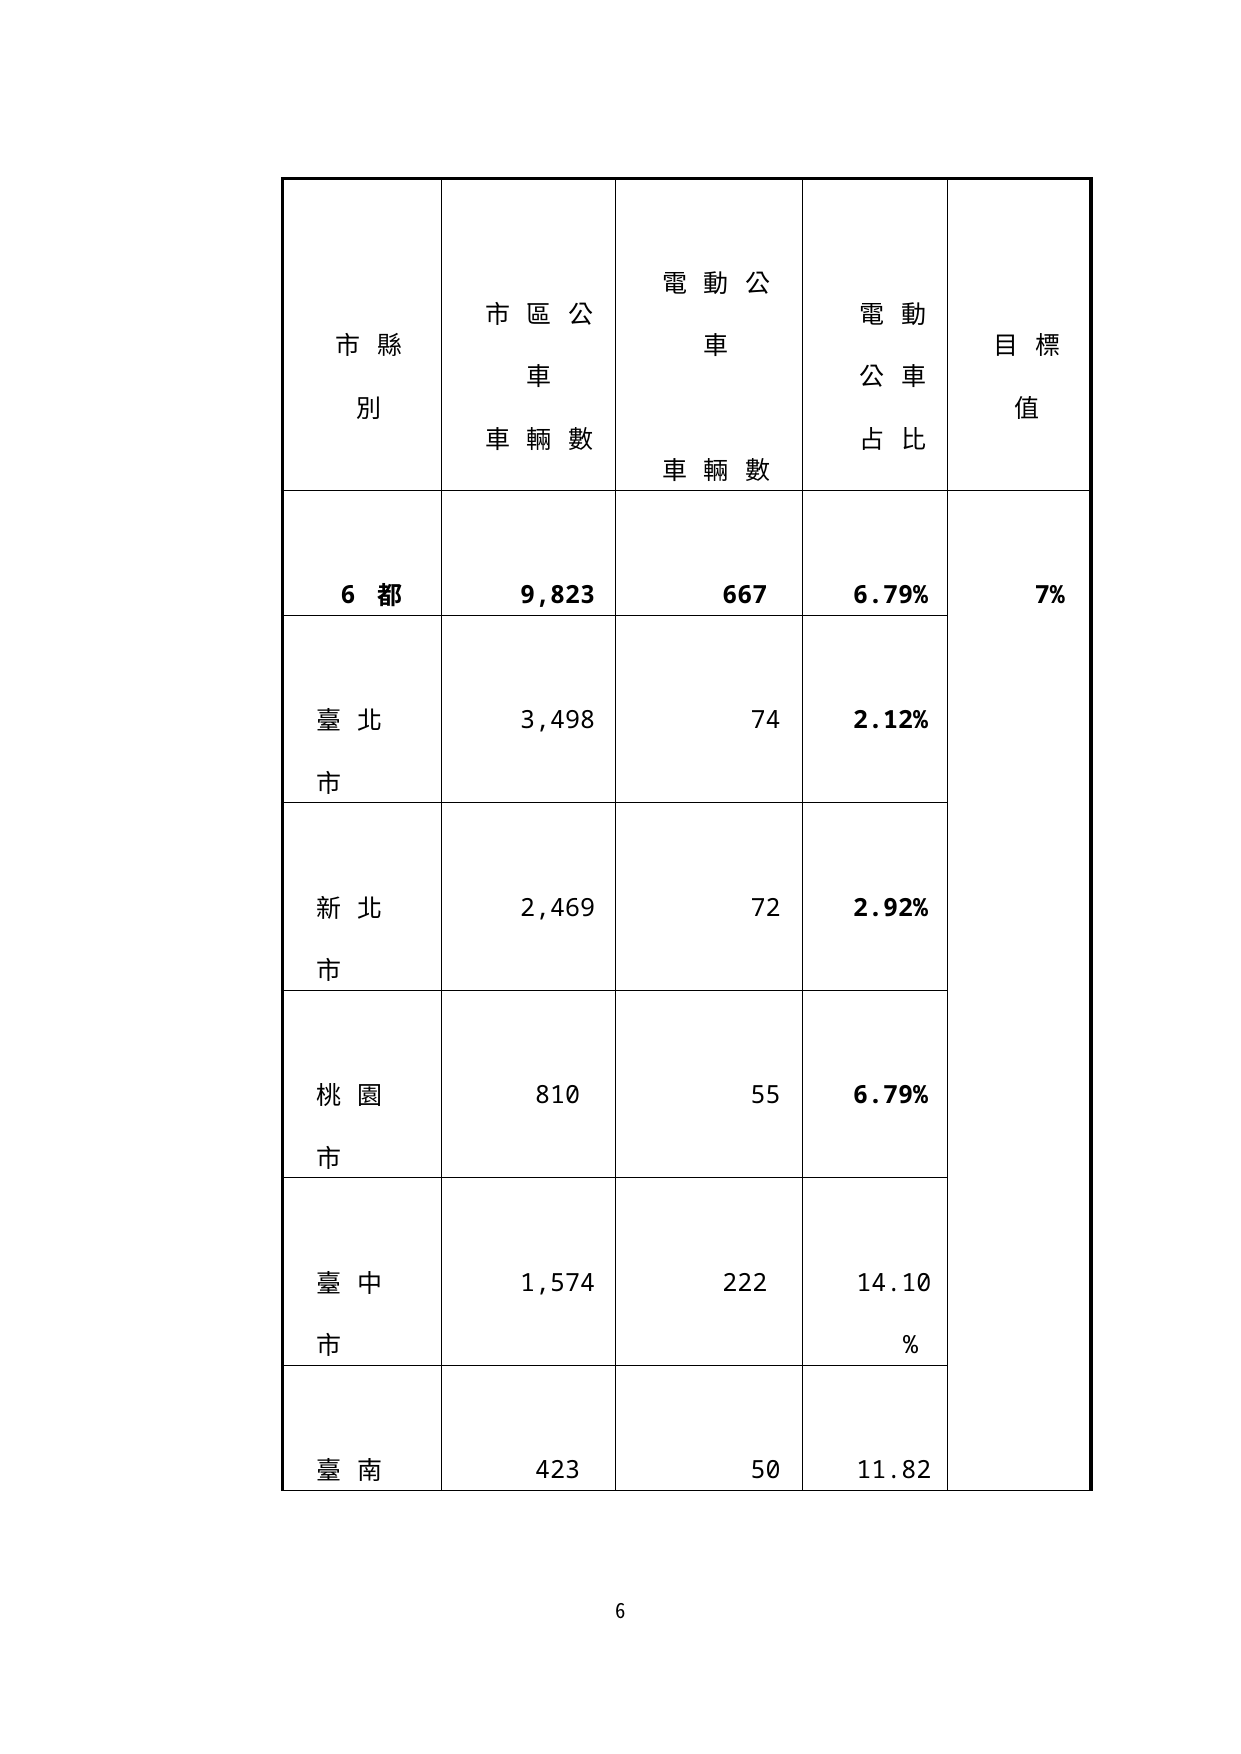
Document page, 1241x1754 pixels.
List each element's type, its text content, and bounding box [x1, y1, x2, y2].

table_cell 9,823 [442, 491, 615, 615]
table_cell 72 [616, 803, 802, 990]
table_cell 6.79% [803, 491, 947, 615]
table_cell 810 [442, 991, 615, 1177]
table_cell 423 [442, 1366, 615, 1490]
table_cell 222 [616, 1178, 802, 1365]
table_cell 3,498 [442, 616, 615, 802]
table_cell 55 [616, 991, 802, 1177]
table_header 市縣別 [284, 180, 441, 489]
table_cell 14.10% [803, 1178, 947, 1365]
table_cell 6都 [284, 491, 441, 615]
table_cell 臺中市 [284, 1178, 441, 1365]
table_cell 臺南 [284, 1366, 441, 1490]
table_cell 2.92% [803, 803, 947, 990]
table_header 電動公車 車輛數 [616, 180, 802, 489]
table_cell 2.12% [803, 616, 947, 802]
table_header 市區公車 車輛數 [442, 180, 615, 489]
table_cell 74 [616, 616, 802, 802]
table_cell 1,574 [442, 1178, 615, 1365]
table_cell 桃園市 [284, 991, 441, 1177]
table_cell 7% [948, 491, 1089, 1490]
table_cell 2,469 [442, 803, 615, 990]
table_header 目標值 [948, 180, 1089, 489]
table_cell 50 [616, 1366, 802, 1490]
table_cell 11.82 [803, 1366, 947, 1490]
table_cell 6.79% [803, 991, 947, 1177]
table_cell 新北市 [284, 803, 441, 990]
table_header 電動公車占比 [803, 180, 947, 489]
table_cell 667 [616, 491, 802, 615]
table_cell 臺北市 [284, 616, 441, 802]
